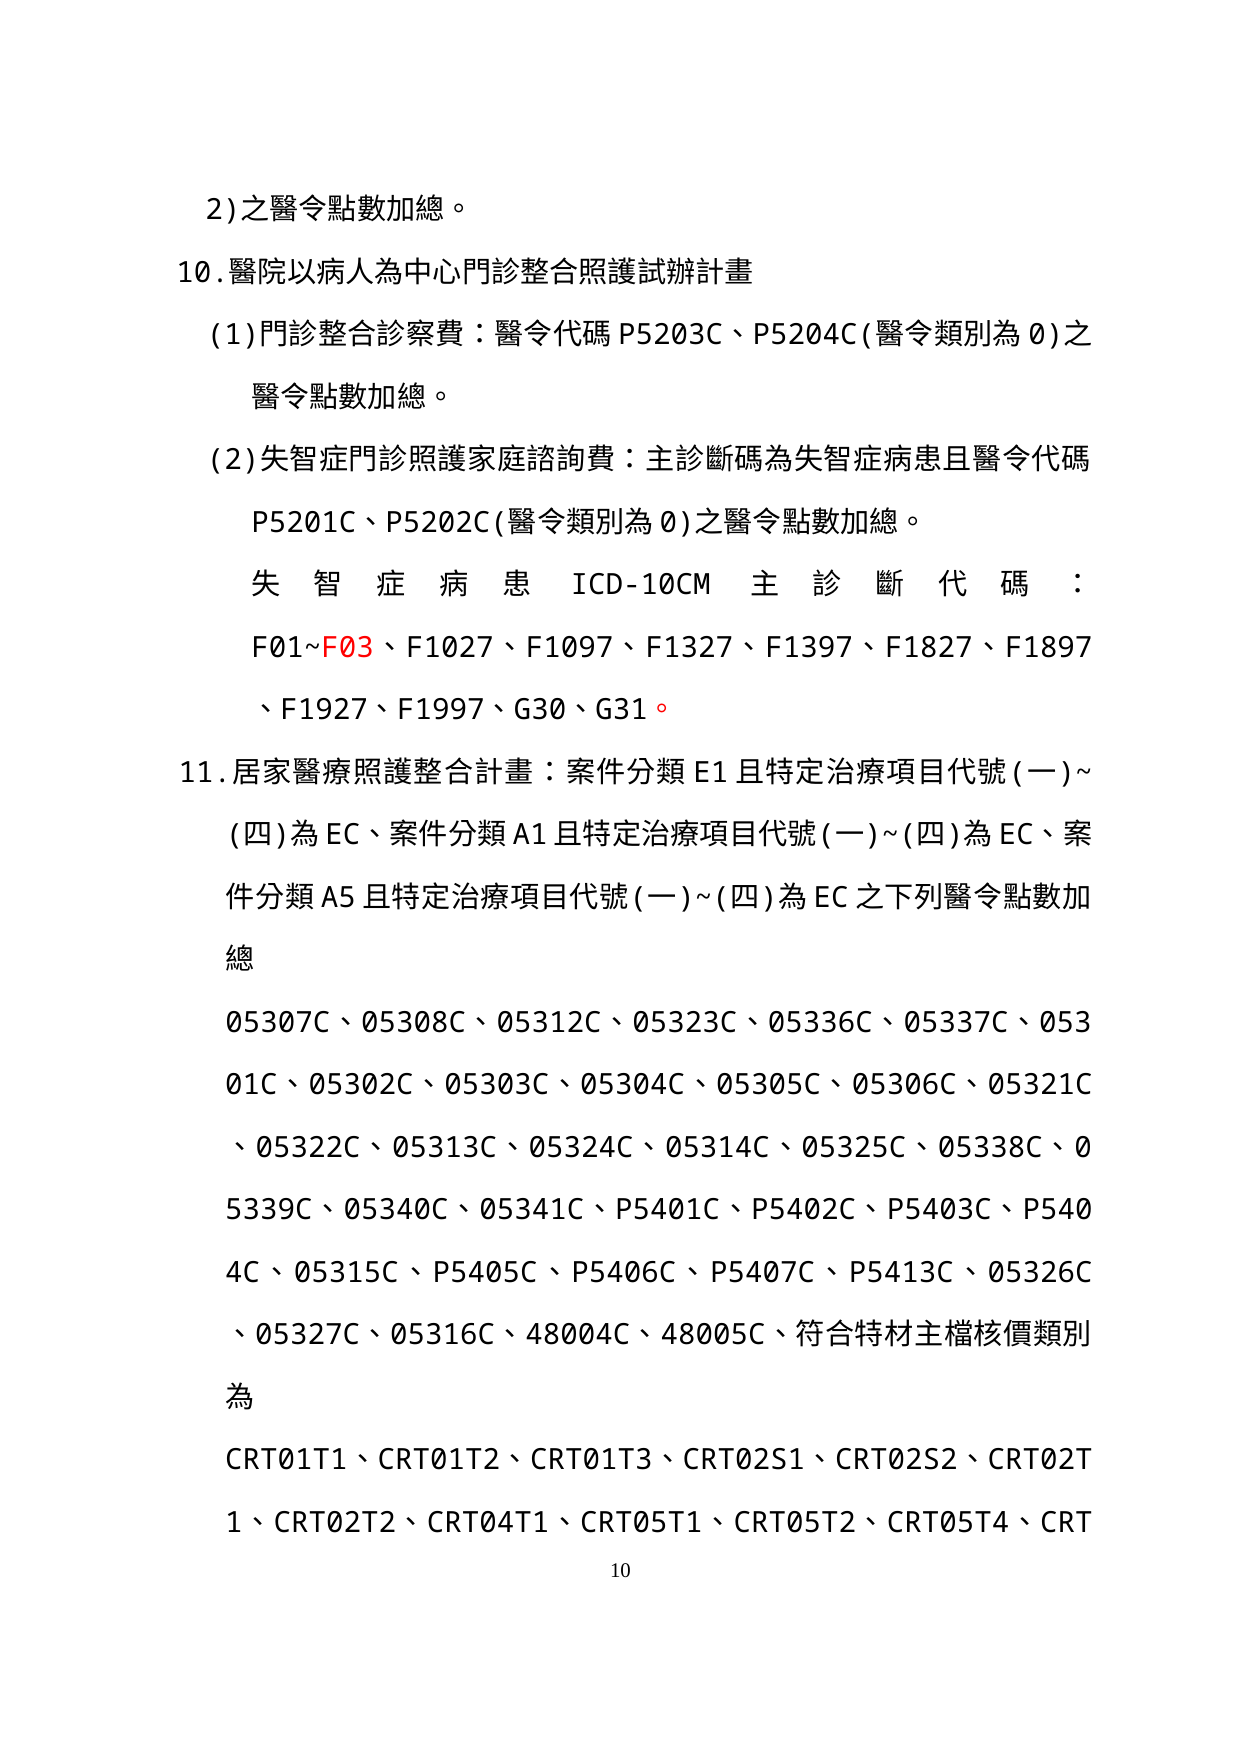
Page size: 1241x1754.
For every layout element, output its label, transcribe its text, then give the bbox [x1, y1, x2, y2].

text (2)失智症門診照護家庭諮詢費：主診斷碼為失智症病患且醫令代碼P5201C、P5202C(醫令類別為0)之醫令點數加總。 [207, 415, 1092, 540]
text 2)之醫令點數加總。 [176, 165, 1092, 228]
text 失智症病患ICD-10CM主診斷代碼：F01~F03、F1027、F1097、F1327、F1397、F1827、F1897、F1927、F1997、G30、G31。 [251, 540, 1092, 728]
text 05307C、05308C、05312C、05323C、05336C、05337C、05301C、05302C、05303C、05304C、05305C、05306C、05321C、05322C、05313C、05324C、05314C、05325C、05338C、05339C、05340C、05341C、P5401C、P5402C、P5403C、P5404C、05315C、P5405C、P5406C、P5407C、P5413C、05326C、05327C、05316C、48004C、48005C、符合特材主檔核價類別為CRT01T1、CRT01T2、CRT01T3、CRT02S1、CRT02S2、CRT02T1、CRT02T2、CRT04T1、CRT05T1、CRT05T2、CRT05T4、CRT [225, 978, 1092, 1540]
text 11.居家醫療照護整合計畫：案件分類E1且特定治療項目代號(一)~(四)為EC、案件分類A1且特定治療項目代號(一)~(四)為EC、案件分類A5且特定治療項目代號(一)~(四)為EC之下列醫令點數加總 [178, 728, 1092, 978]
text 10.醫院以病人為中心門診整合照護試辦計畫 [176, 228, 1092, 290]
text (1)門診整合診察費：醫令代碼P5203C、P5204C(醫令類別為0)之醫令點數加總。 [207, 290, 1092, 415]
